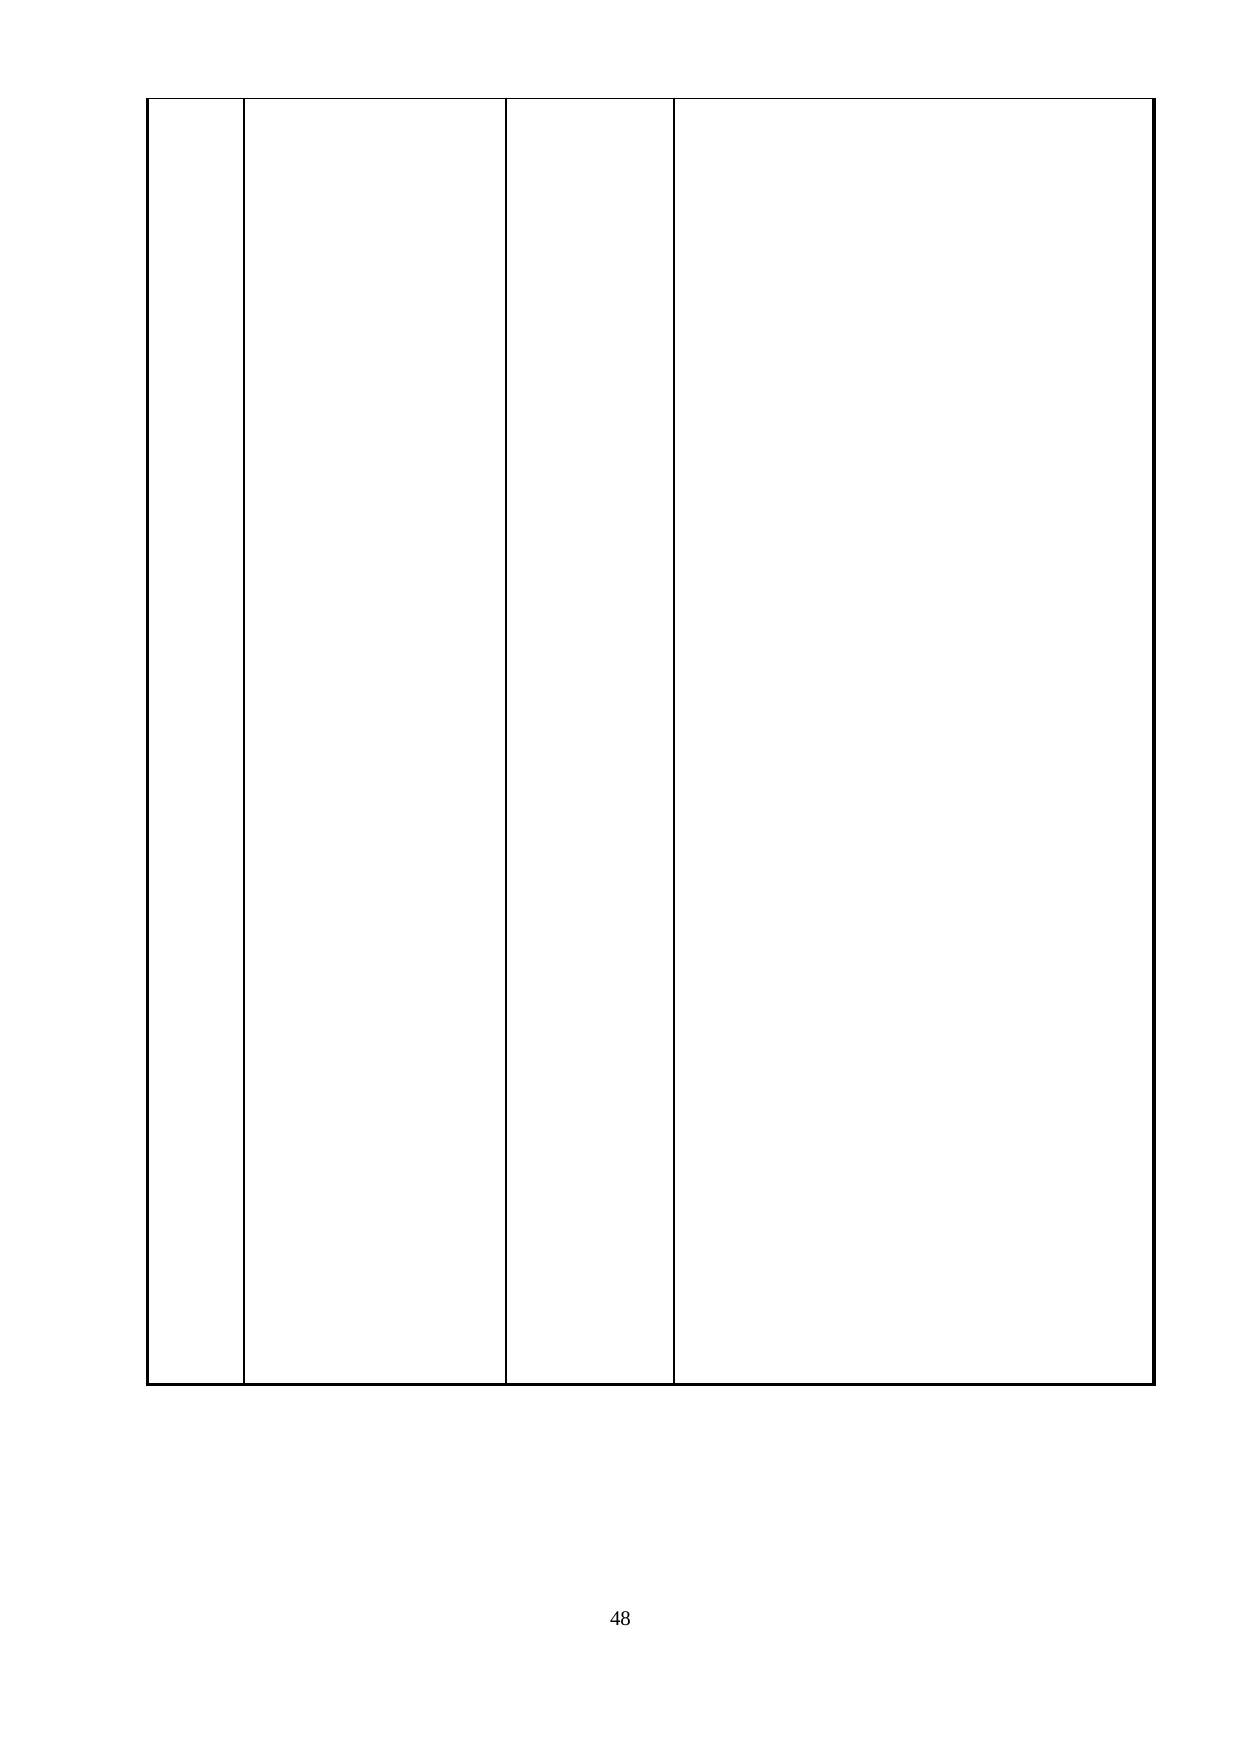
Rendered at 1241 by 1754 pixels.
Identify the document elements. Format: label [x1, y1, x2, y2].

table_cell [507, 99, 673, 1383]
table_cell [245, 99, 505, 1383]
table_cell [675, 99, 1152, 1383]
table_cell [149, 99, 243, 1383]
